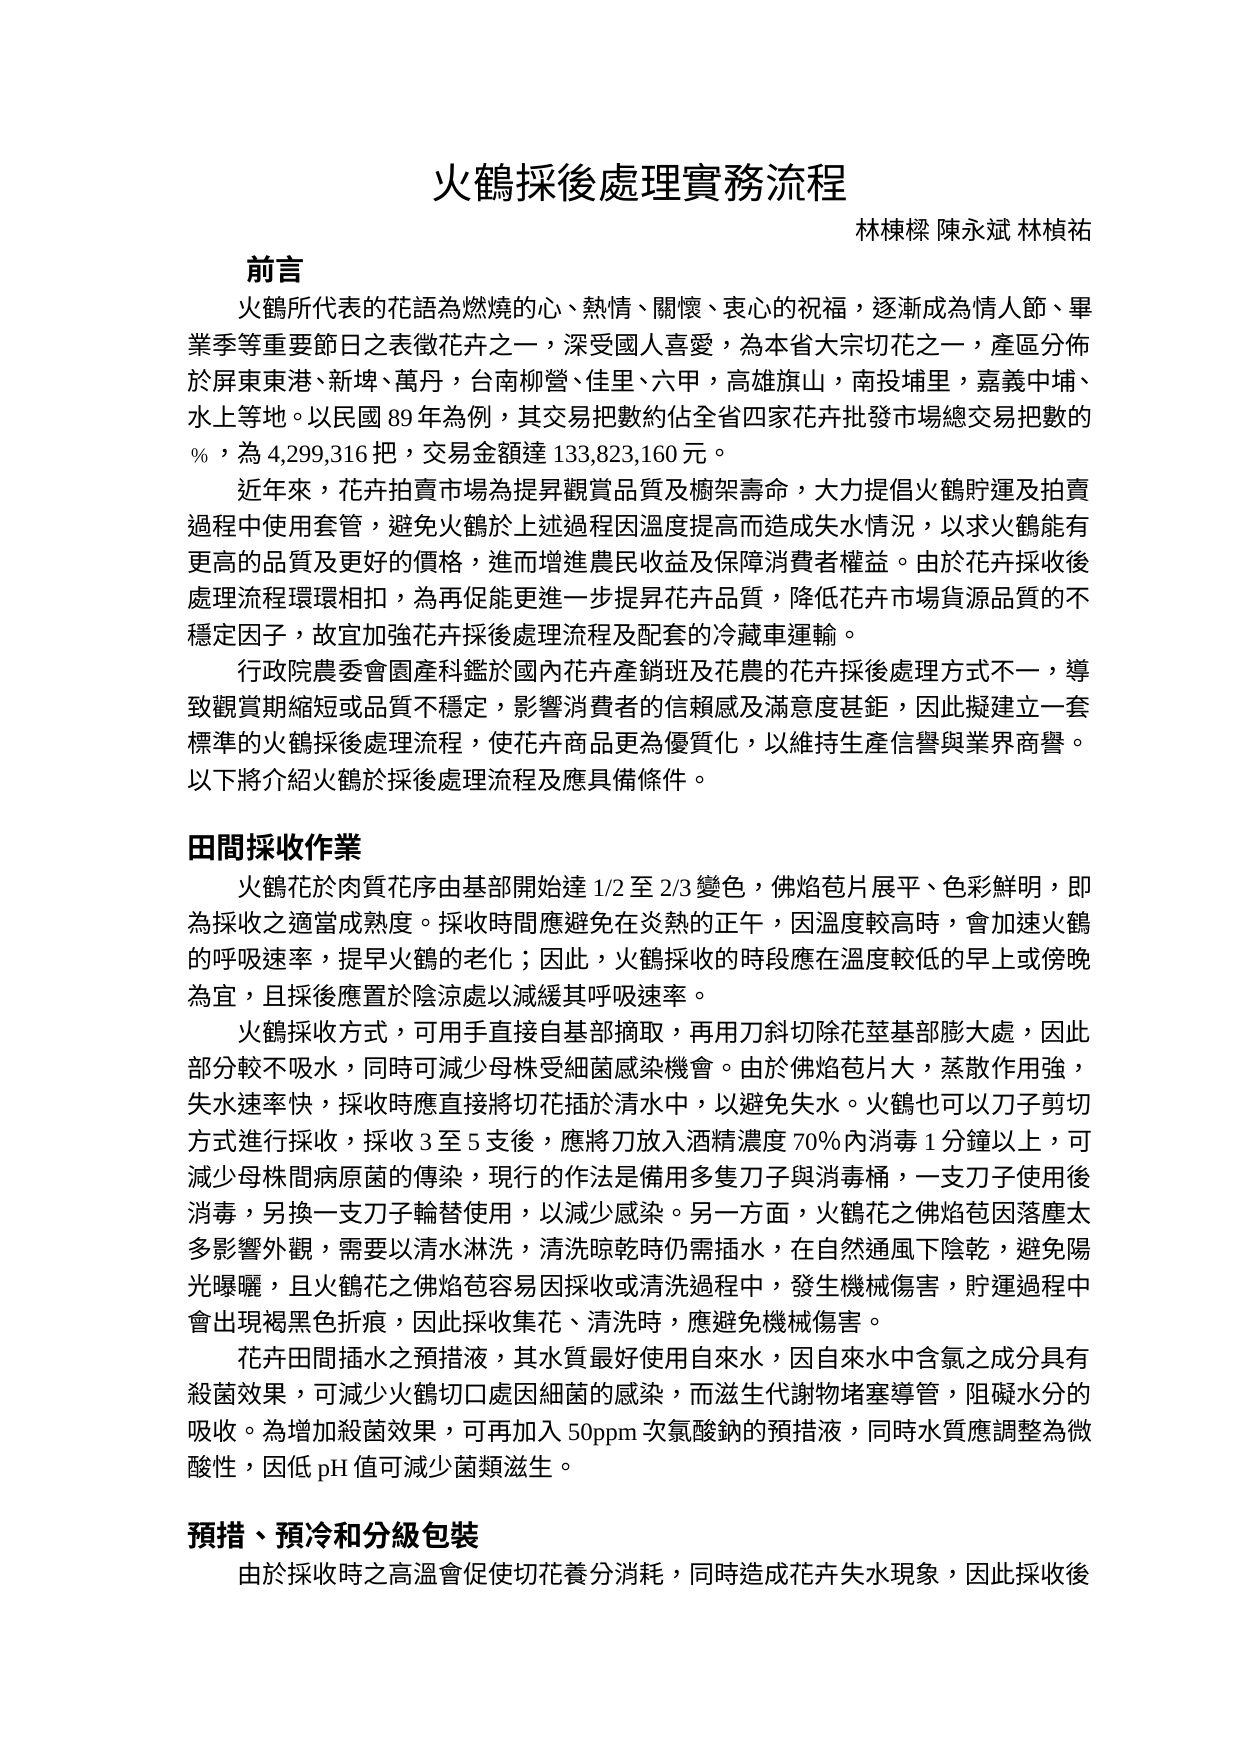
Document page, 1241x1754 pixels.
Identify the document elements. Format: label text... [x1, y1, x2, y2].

text 預措、預冷和分級包裝 [187, 1512, 1092, 1555]
text 林棟樑 陳永斌 林楨祐 [187, 210, 1092, 247]
text 田間採收作業 [187, 825, 1092, 867]
text 火鶴採收方式，可用手直接自基部摘取，再用刀斜切除花莖基部膨大處，因此部分較不吸水，同時可減少母株受細菌感染機會。由於佛焰苞片大，蒸散作用強，失水速率快，採收時應直接將切花插於清水中，以避免失水。火鶴也可以刀子剪切方式進行採收，採收3至5支後，應將刀放入酒精濃度70％內消毒1分鐘以上，可減少母株間病原菌的傳染，現行的作法是備用多隻刀子與消毒桶，一支刀子使用後消毒，另換一支刀子輪替使用，以減少感染。另一方面，火鶴花之佛焰苞因落塵太多影響外觀，需要以清水淋洗，清洗晾乾時仍需插水，在自然通風下陰乾，避免陽光曝曬，且火鶴花之佛焰苞容易因採收或清洗過程中，發生機械傷害，貯運過程中會出現褐黑色折痕，因此採收集花、清洗時，應避免機械傷害。 [187, 1012, 1092, 1339]
text 近年來，花卉拍賣市場為提昇觀賞品質及櫥架壽命，大力提倡火鶴貯運及拍賣過程中使用套管，避免火鶴於上述過程因溫度提高而造成失水情況，以求火鶴能有更高的品質及更好的價格，進而增進農民收益及保障消費者權益。由於花卉採收後處理流程環環相扣，為再促能更進一步提昇花卉品質，降低花卉市場貨源品質的不穩定因子，故宜加強花卉採後處理流程及配套的冷藏車運輸。 [187, 470, 1092, 651]
text 火鶴採後處理實務流程 [187, 150, 1092, 210]
text 火鶴所代表的花語為燃燒的心、熱情、關懷、衷心的祝福，逐漸成為情人節、畢業季等重要節日之表徵花卉之一，深受國人喜愛，為本省大宗切花之一，產區分佈於屏東東港、新埤、萬丹，台南柳營、佳里、六甲，高雄旗山，南投埔里，嘉義中埔、水上等地。以民國89年為例，其交易把數約佔全省四家花卉批發市場總交易把數的 ﹪，為4,299,316把，交易金額達133,823,160元。 [187, 289, 1092, 470]
text 火鶴花於肉質花序由基部開始達1/2至2/3變色，佛焰苞片展平、色彩鮮明，即為採收之適當成熟度。採收時間應避免在炎熱的正午，因溫度較高時，會加速火鶴的呼吸速率，提早火鶴的老化；因此，火鶴採收的時段應在溫度較低的早上或傍晚為宜，且採後應置於陰涼處以減緩其呼吸速率。 [187, 867, 1092, 1012]
text 由於採收時之高溫會促使切花養分消耗，同時造成花卉失水現象，因此採收後 [187, 1555, 1092, 1591]
text 花卉田間插水之預措液，其水質最好使用自來水，因自來水中含氯之成分具有殺菌效果，可減少火鶴切口處因細菌的感染，而滋生代謝物堵塞導管，阻礙水分的吸收。為增加殺菌效果，可再加入50ppm次氯酸鈉的預措液，同時水質應調整為微酸性，因低pH值可減少菌類滋生。 [187, 1339, 1092, 1484]
text 行政院農委會園產科鑑於國內花卉產銷班及花農的花卉採後處理方式不一，導致觀賞期縮短或品質不穩定，影響消費者的信賴感及滿意度甚鉅，因此擬建立一套標準的火鶴採後處理流程，使花卉商品更為優質化，以維持生產信譽與業界商譽。以下將介紹火鶴於採後處理流程及應具備條件。 [187, 651, 1092, 796]
text 前言 [187, 247, 1092, 289]
